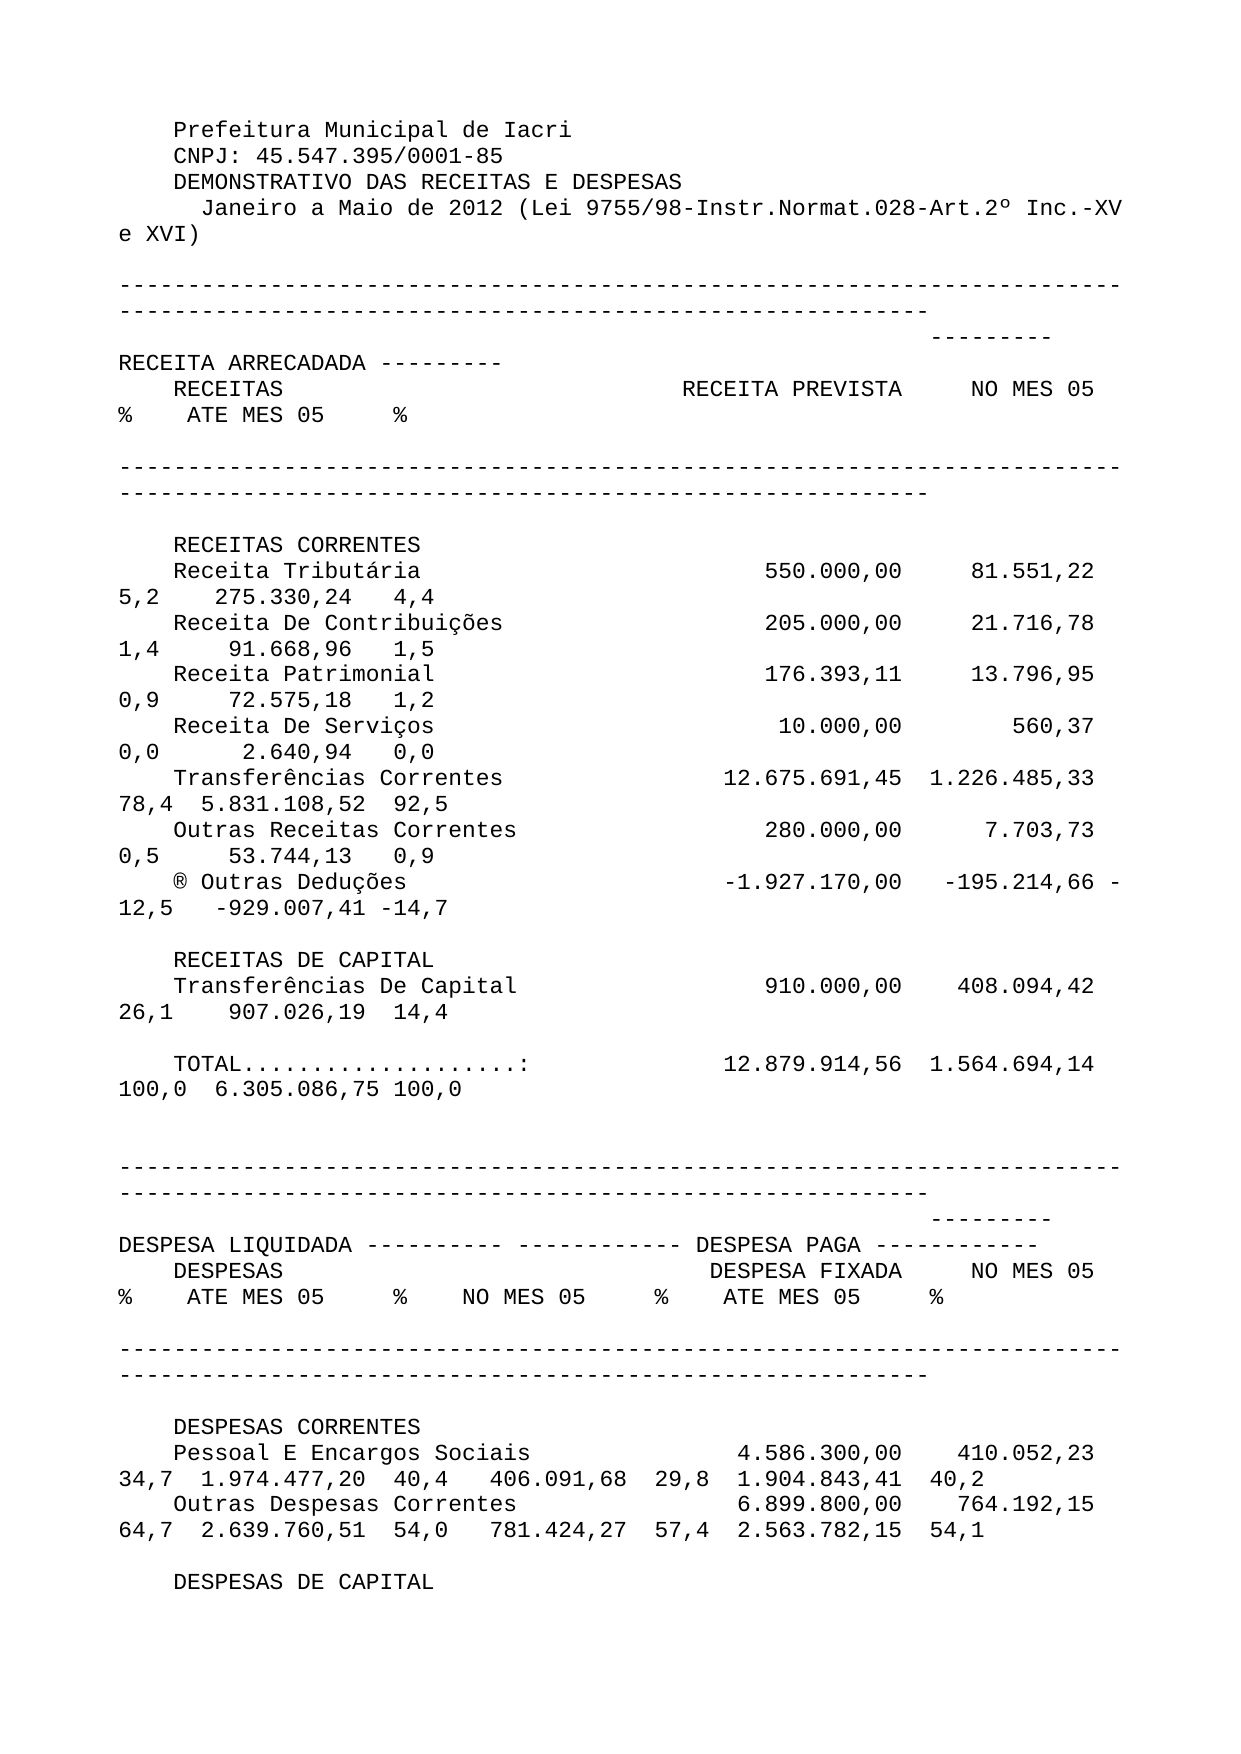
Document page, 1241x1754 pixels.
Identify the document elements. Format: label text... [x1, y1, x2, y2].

text RECEITAS CORRENTES [118, 533, 1122, 559]
text RECEITAS RECEITA PREVISTA NO MES 05 % ATE MES 05 % [118, 377, 1122, 429]
text DESPESAS DE CAPITAL [118, 1571, 1122, 1597]
text Receita De Serviços 10.000,00 560,37 0,0 2.640,94 0,0 [118, 715, 1122, 767]
text Outras Receitas Correntes 280.000,00 7.703,73 0,5 53.744,13 0,9 [118, 818, 1122, 870]
text ------------------------------------------------------------------------------------------------------------------------------------ [118, 1311, 1122, 1389]
text Pessoal E Encargos Sociais 4.586.300,00 410.052,23 34,7 1.974.477,20 40,4 406.091,68 29,8 1.904.843,41 40,2 [118, 1441, 1122, 1493]
text Transferências Correntes 12.675.691,45 1.226.485,33 78,4 5.831.108,52 92,5 [118, 767, 1122, 818]
text Receita Patrimonial 176.393,11 13.796,95 0,9 72.575,18 1,2 [118, 663, 1122, 715]
text ® Outras Deduções -1.927.170,00 -195.214,66 -12,5 -929.007,41 -14,7 [118, 870, 1122, 922]
text --------- RECEITA ARRECADADA --------- [118, 326, 1122, 377]
text TOTAL....................: 12.879.914,56 1.564.694,14 100,0 6.305.086,75 100,0 [118, 1052, 1122, 1104]
text DEMONSTRATIVO DAS RECEITAS E DESPESAS [118, 170, 1122, 196]
text ------------------------------------------------------------------------------------------------------------------------------------ [118, 1130, 1122, 1207]
text --------- DESPESA LIQUIDADA ---------- ------------ DESPESA PAGA ------------ [118, 1207, 1122, 1259]
text Receita Tributária 550.000,00 81.551,22 5,2 275.330,24 4,4 [118, 559, 1122, 611]
text Transferências De Capital 910.000,00 408.094,42 26,1 907.026,19 14,4 [118, 974, 1122, 1026]
text RECEITAS DE CAPITAL [118, 948, 1122, 974]
text DESPESAS CORRENTES [118, 1415, 1122, 1441]
text Receita De Contribuições 205.000,00 21.716,78 1,4 91.668,96 1,5 [118, 611, 1122, 663]
text Outras Despesas Correntes 6.899.800,00 764.192,15 64,7 2.639.760,51 54,0 781.424,27 57,4 2.563.782,15 54,1 [118, 1493, 1122, 1545]
text CNPJ: 45.547.395/0001-85 [118, 144, 1122, 170]
text Prefeitura Municipal de Iacri [118, 118, 1122, 144]
text DESPESAS DESPESA FIXADA NO MES 05 % ATE MES 05 % NO MES 05 % ATE MES 05 % [118, 1259, 1122, 1311]
text Janeiro a Maio de 2012 (Lei 9755/98-Instr.Normat.028-Art.2º Inc.-XV e XVI) [118, 196, 1122, 248]
text ------------------------------------------------------------------------------------------------------------------------------------ [118, 429, 1122, 507]
text ------------------------------------------------------------------------------------------------------------------------------------ [118, 248, 1122, 326]
